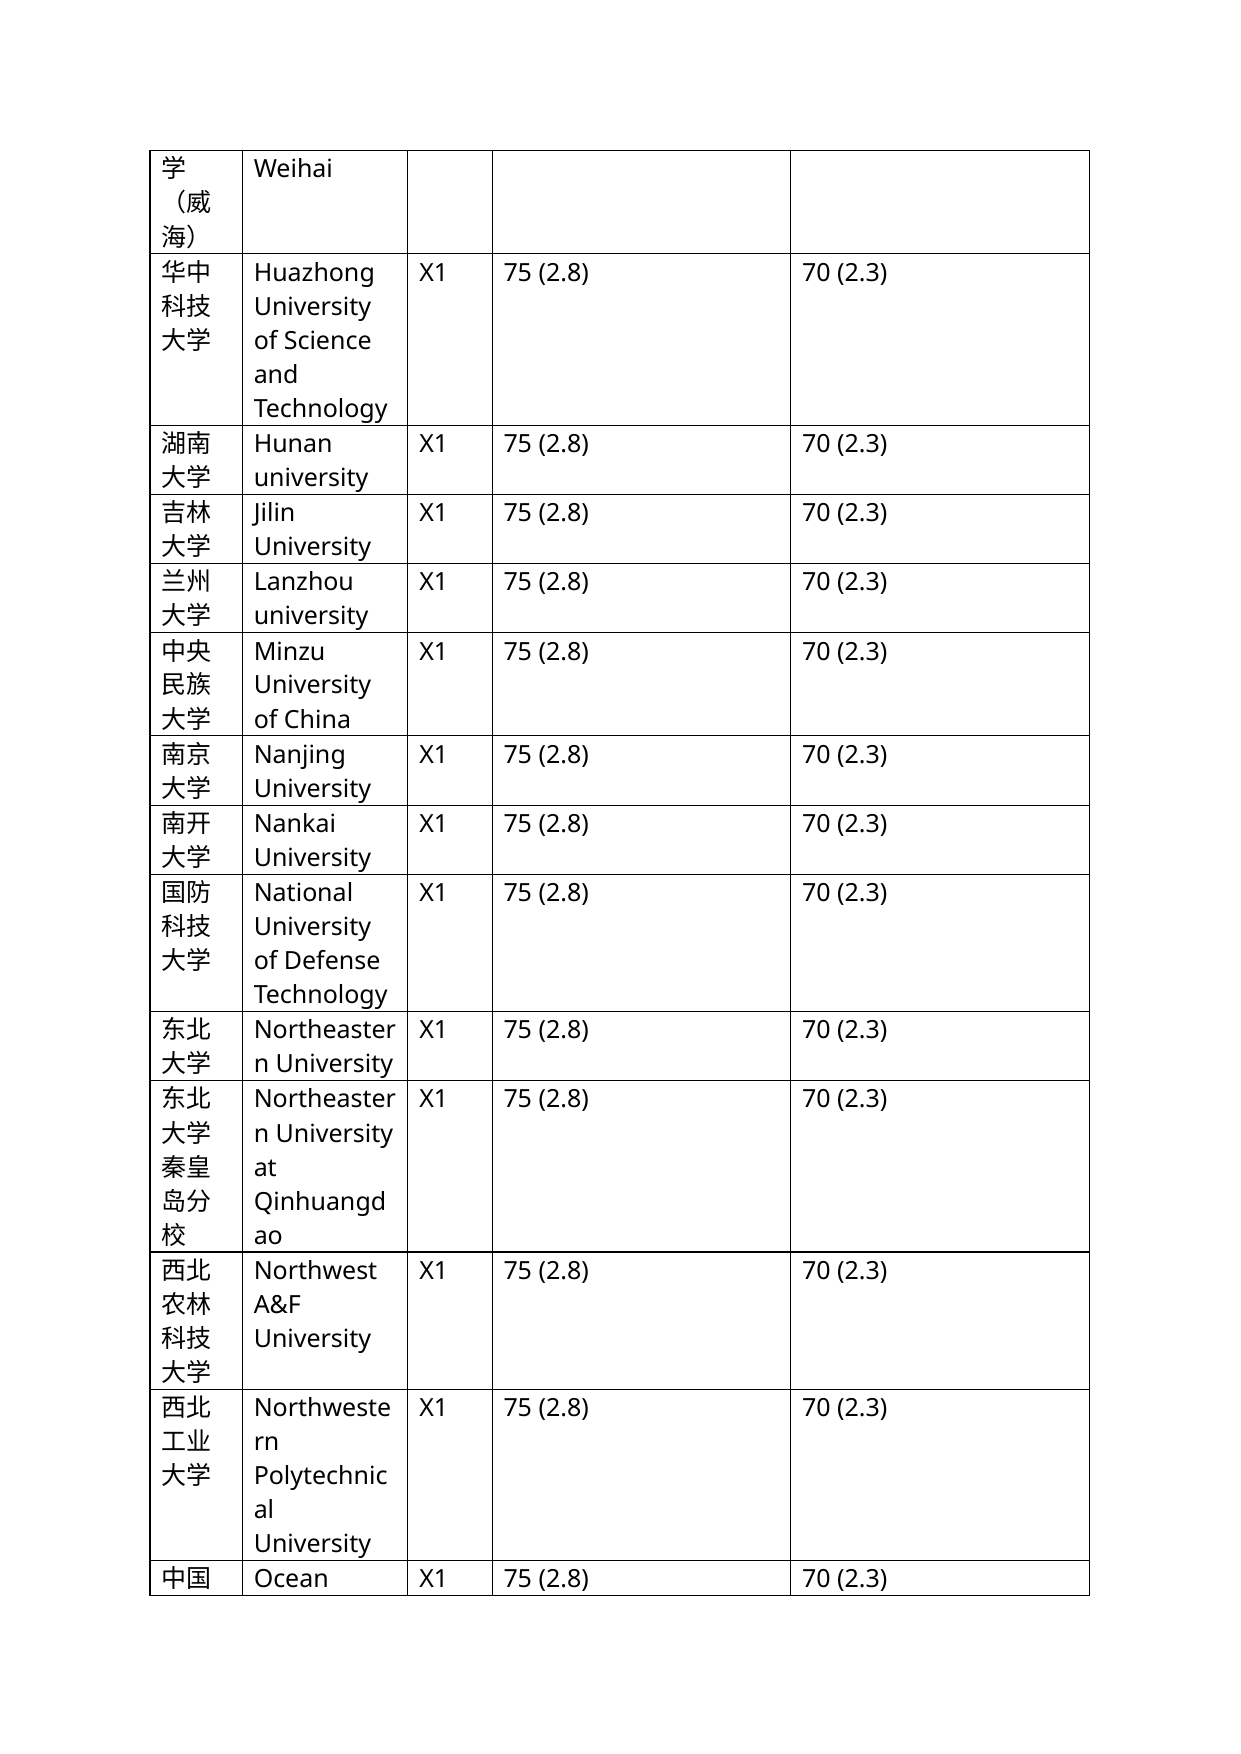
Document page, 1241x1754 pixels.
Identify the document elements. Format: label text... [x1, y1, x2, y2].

table_cell 湖南大学 [151, 426, 242, 494]
table_cell 华中科技大学 [151, 254, 242, 424]
table_cell Lanzhou university [243, 564, 407, 632]
table_cell 南京大学 [151, 736, 242, 804]
table_cell X1 [408, 633, 492, 735]
table_cell Northwest A&F University [243, 1253, 407, 1389]
table_cell 75 (2.8) [493, 426, 790, 494]
table_cell Northwestern Polytechnical University [243, 1390, 407, 1560]
table_cell 70 (2.3) [791, 564, 1089, 632]
table_cell 75 (2.8) [493, 564, 790, 632]
table_cell 西北农林科技大学 [151, 1253, 242, 1389]
table_cell Nankai University [243, 806, 407, 874]
table_cell 75 (2.8) [493, 254, 790, 424]
table_cell 75 (2.8) [493, 1012, 790, 1080]
table_cell Ocean [243, 1561, 407, 1595]
table_cell 70 (2.3) [791, 426, 1089, 494]
table_cell 国防科技大学 [151, 875, 242, 1011]
table_cell 70 (2.3) [791, 1253, 1089, 1389]
table_cell X1 [408, 806, 492, 874]
table_cell 70 (2.3) [791, 1081, 1089, 1251]
table_cell Northeastern University at Qinhuangdao [243, 1081, 407, 1251]
table_cell 70 (2.3) [791, 495, 1089, 563]
table_cell X1 [408, 875, 492, 1011]
table_cell National University of Defense Technology [243, 875, 407, 1011]
table_cell 吉林大学 [151, 495, 242, 563]
table_cell 70 (2.3) [791, 254, 1089, 424]
table_cell 西北工业大学 [151, 1390, 242, 1560]
table_cell X1 [408, 736, 492, 804]
table_cell 75 (2.8) [493, 1561, 790, 1595]
table_cell 75 (2.8) [493, 1253, 790, 1389]
table_cell 兰州大学 [151, 564, 242, 632]
table_cell 75 (2.8) [493, 875, 790, 1011]
table_cell 70 (2.3) [791, 806, 1089, 874]
table_cell X1 [408, 426, 492, 494]
table_cell Jilin University [243, 495, 407, 563]
table_cell X1 [408, 1390, 492, 1560]
table_cell 75 (2.8) [493, 806, 790, 874]
table_cell X1 [408, 495, 492, 563]
table_cell 75 (2.8) [493, 633, 790, 735]
table_cell Northeastern University [243, 1012, 407, 1080]
table_cell 75 (2.8) [493, 1390, 790, 1560]
table_cell 东北大学 [151, 1012, 242, 1080]
table_cell X1 [408, 1253, 492, 1389]
table_cell X1 [408, 254, 492, 424]
table_cell 南开大学 [151, 806, 242, 874]
table_cell Minzu University of China [243, 633, 407, 735]
table_cell 70 (2.3) [791, 1012, 1089, 1080]
table_cell [408, 151, 492, 253]
table_cell Weihai [243, 151, 407, 253]
table_cell X1 [408, 1012, 492, 1080]
table_cell X1 [408, 1561, 492, 1595]
table_cell 学（威海） [151, 151, 242, 253]
table_cell 中央民族大学 [151, 633, 242, 735]
table_cell X1 [408, 564, 492, 632]
table_cell Nanjing University [243, 736, 407, 804]
table_cell 70 (2.3) [791, 1390, 1089, 1560]
table_cell 75 (2.8) [493, 736, 790, 804]
table_cell [791, 151, 1089, 253]
table_cell 70 (2.3) [791, 736, 1089, 804]
table_cell 70 (2.3) [791, 633, 1089, 735]
table_cell 东北大学秦皇岛分校 [151, 1081, 242, 1251]
table_cell [493, 151, 790, 253]
table_cell 中国 [151, 1561, 242, 1595]
table_cell 75 (2.8) [493, 495, 790, 563]
table_cell 75 (2.8) [493, 1081, 790, 1251]
table_cell 70 (2.3) [791, 875, 1089, 1011]
table_cell Huazhong University of Science and Technology [243, 254, 407, 424]
table_cell Hunan university [243, 426, 407, 494]
table_cell X1 [408, 1081, 492, 1251]
table_cell 70 (2.3) [791, 1561, 1089, 1595]
